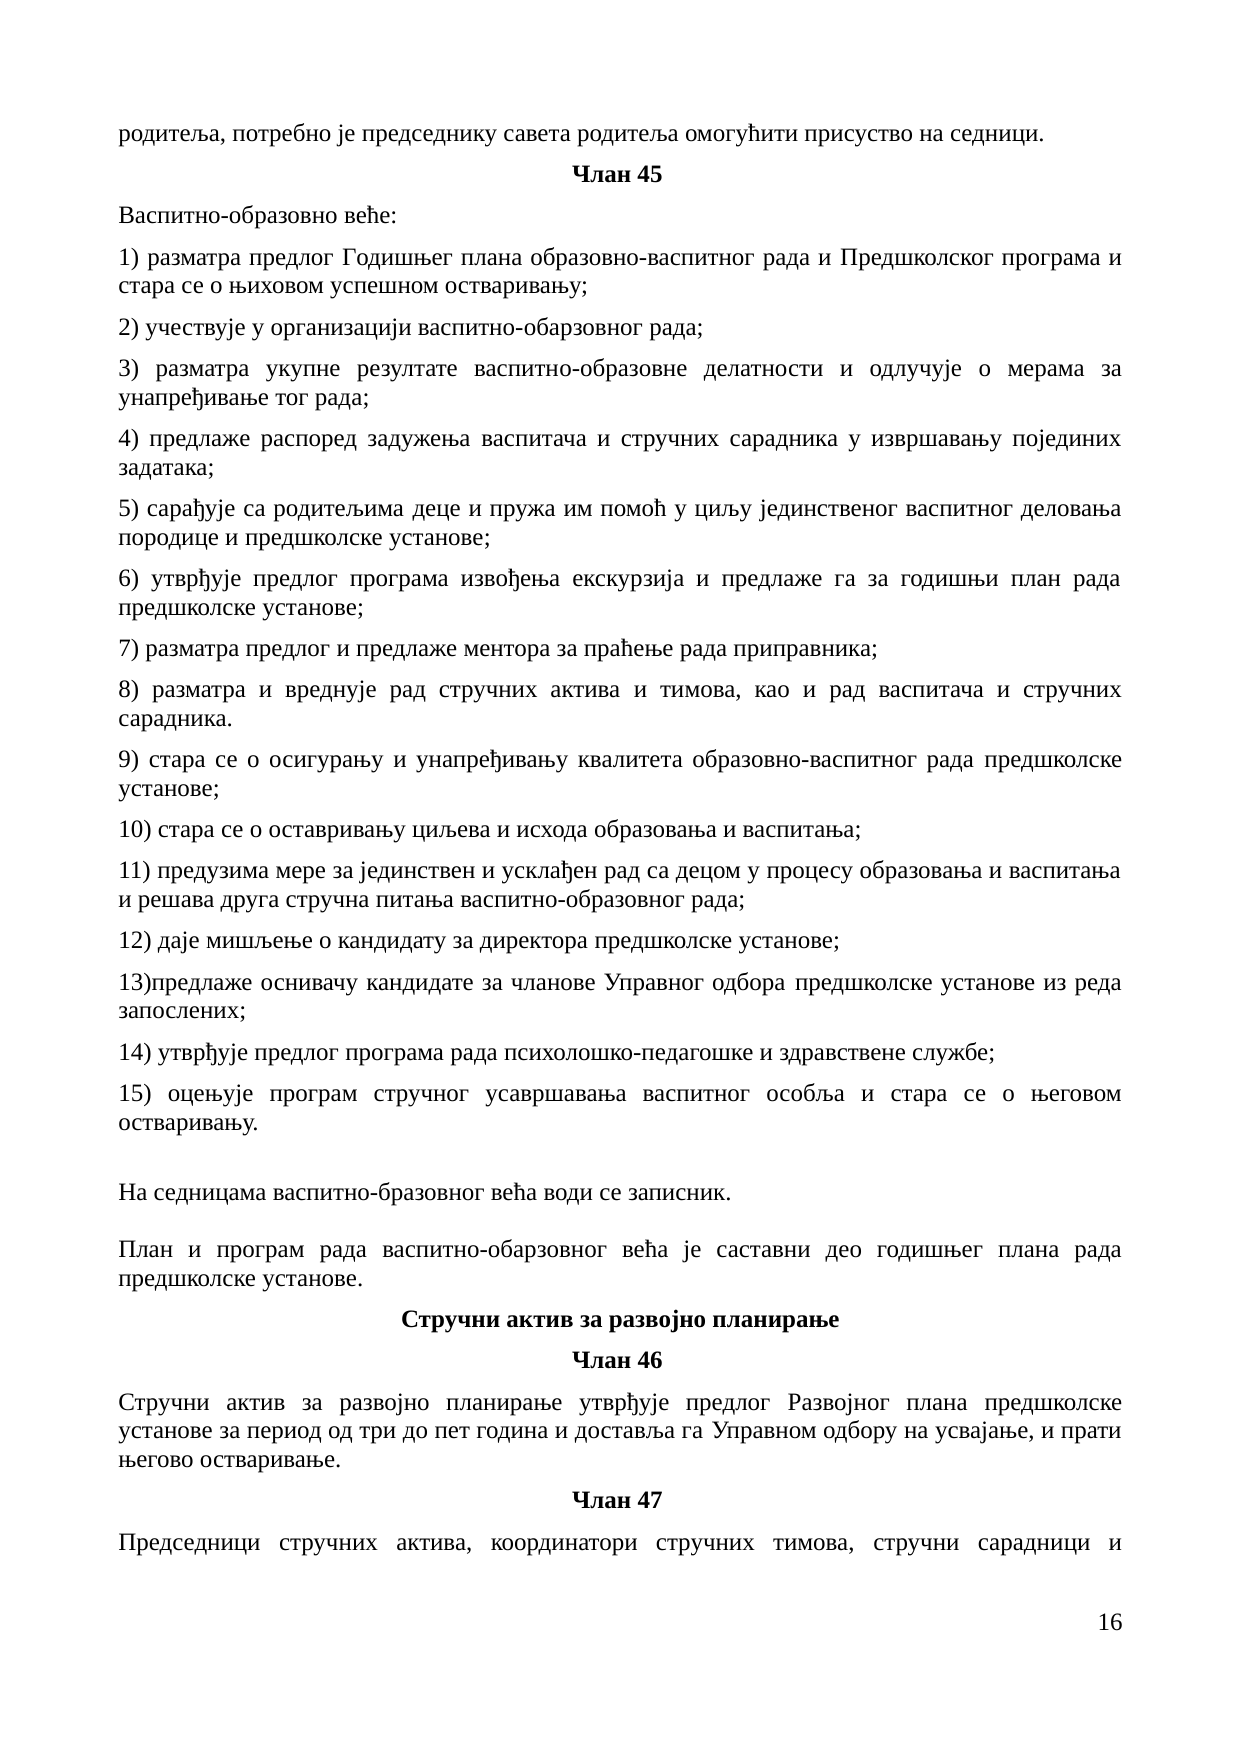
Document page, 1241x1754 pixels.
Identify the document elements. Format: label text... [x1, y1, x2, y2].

text 13)предлаже оснивачу кандидате за чланове Управног одбора предшколске установе из реда запослених; [118, 967, 1122, 1024]
text Стручни актив за развојно планирање утврђује предлог Развојног плана предшколске установе за период од три до пет година и доставља га Управном одбору на усвајање, и прати његово остваривање. [118, 1387, 1122, 1473]
text 4) предлаже распоред задужења васпитача и стручних сарадника у извршавању појединих задатака; [118, 423, 1122, 481]
text 14) утврђује предлог програма рада психолошко-педагошке и здравствене службе; [118, 1037, 1122, 1066]
text Председници стручних актива, координатори стручних тимова, стручни сарадници и [118, 1527, 1122, 1556]
text 10) стара се о оставривању циљева и исхода образовања и васпитања; [118, 814, 1122, 843]
text 5) сарађује са родитељима деце и пружа им помоћ у циљу јединственог васпитног деловања породице и предшколске установе; [118, 493, 1122, 551]
text 8) разматра и вреднује рад стручних актива и тимова, као и рад васпитача и стручних сарадника. [118, 674, 1122, 732]
text Члан 47 [118, 1486, 1122, 1514]
text 15) оцењује програм стручног усавршавања васпитног особља и стара се о његовом остваривању. [118, 1078, 1122, 1136]
text 3) разматра укупне резултате васпитно-образовне делатности и одлучује о мерама за унапређивање тог рада; [118, 353, 1122, 411]
text На седницама васпитно-бразовног већа води се записник. [118, 1177, 1122, 1206]
text 11) предузима мере за јединствен и усклађен рад са децом у процесу образовања и васпитања и решава друга стручна питања васпитно-образовног рада; [118, 856, 1122, 913]
text Члан 46 [118, 1346, 1122, 1374]
text Члан 45 [118, 159, 1122, 188]
text 6) утврђује предлог програма извођења екскурзија и предлаже га за годишњи план рада предшколске установе; [118, 563, 1122, 621]
text План и програм рада васпитно-обарзовног већа је саставни део годишњег плана рада предшколске установе. [118, 1234, 1122, 1292]
text 12) даје мишљење о кандидату за директора предшколске установе; [118, 926, 1122, 954]
text Васпитно-образовно веће: [118, 201, 1122, 229]
text 9) стара се о осигурању и унапређивању квалитета образовно-васпитног рада предшколске установе; [118, 744, 1122, 802]
text 2) учествује у организацији васпитно-обарзовног рада; [118, 312, 1122, 341]
text Стручни актив за развојно планирање [118, 1304, 1122, 1333]
text родитеља, потребно је председнику савета родитеља омогућити присуство на седници. [118, 118, 1122, 147]
text 1) разматра предлог Годишњег плана образовно-васпитног рада и Предшколског програма и стара се о њиховом успешном остваривању; [118, 242, 1122, 299]
text 7) разматра предлог и предлаже ментора за праћење рада приправника; [118, 633, 1122, 662]
